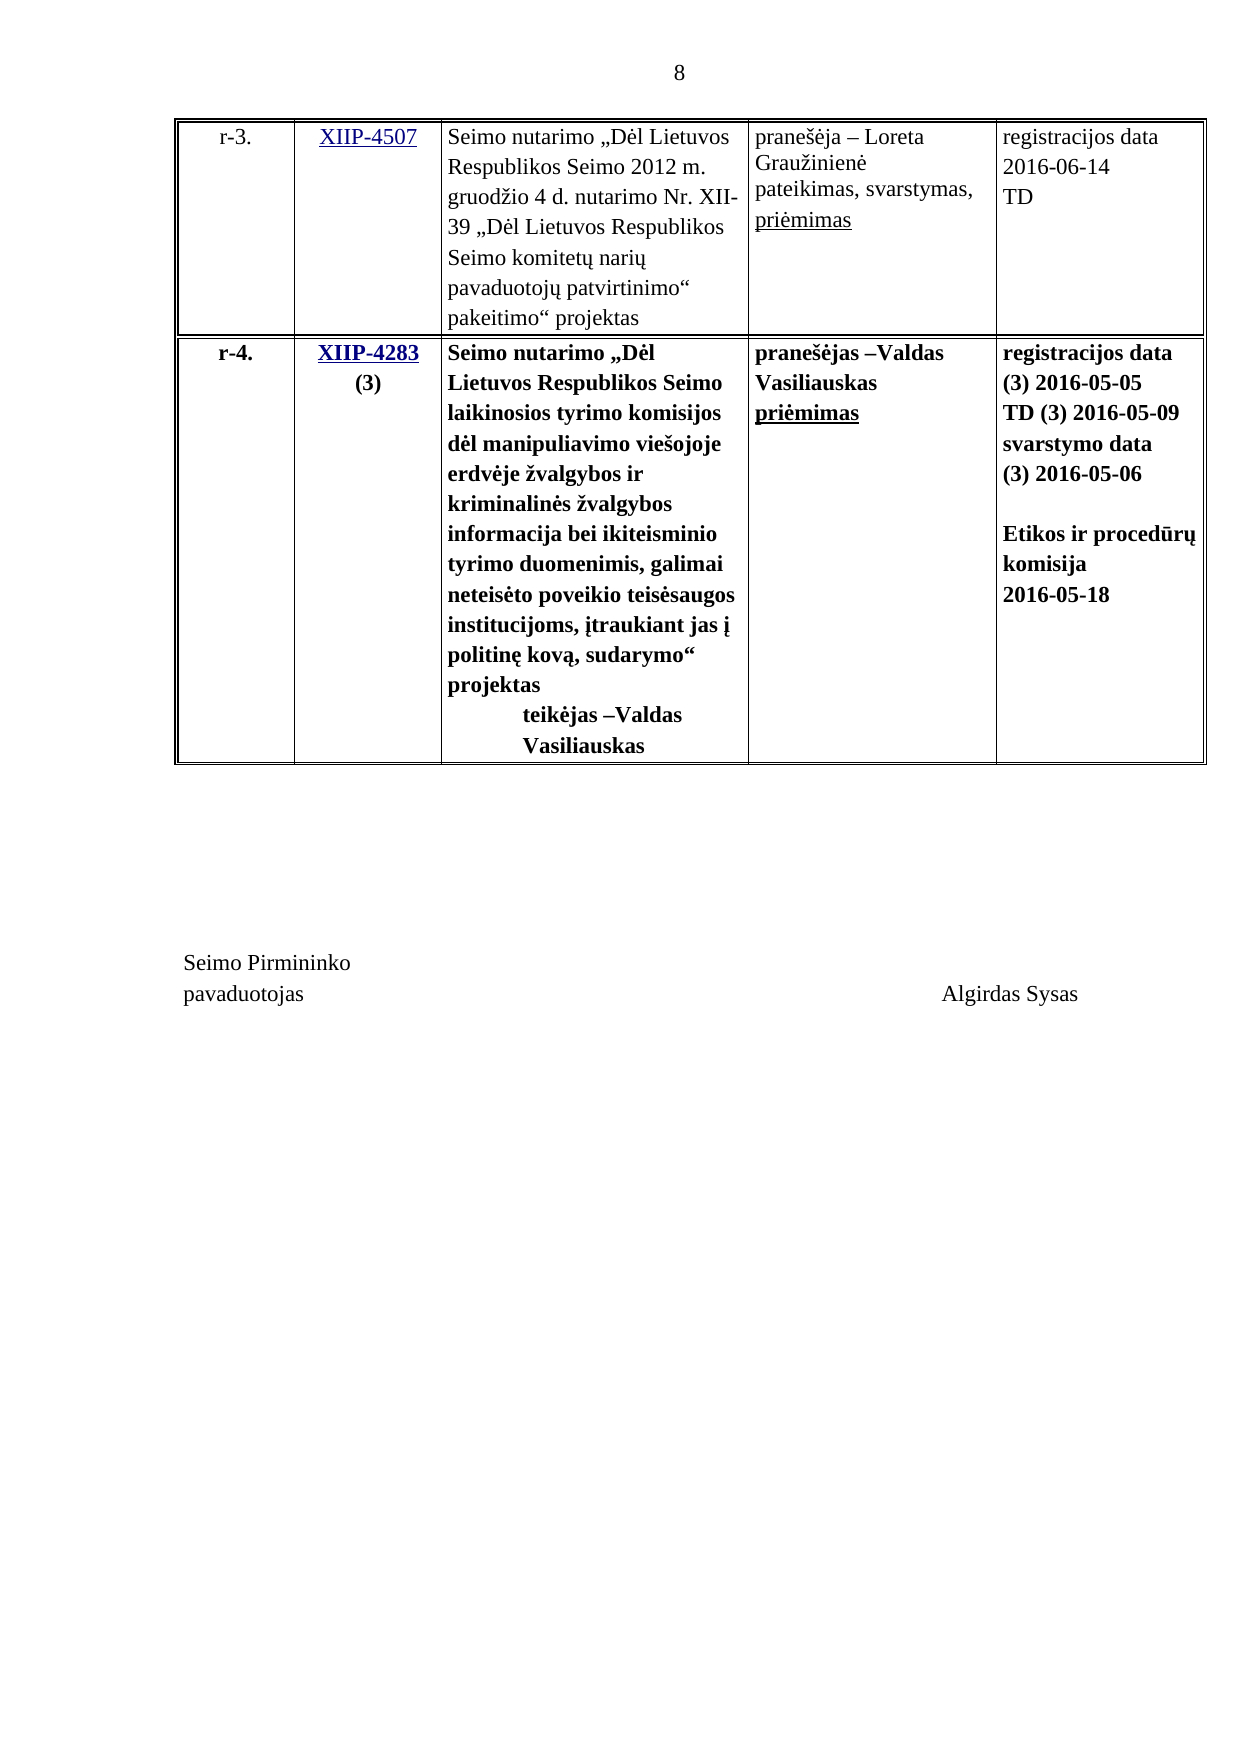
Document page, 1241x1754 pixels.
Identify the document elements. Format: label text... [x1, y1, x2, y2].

table_cell Seimo nutarimo „Dėl Lietuvos Respublikos Seimo laikinosios tyrimo komisijos dėl manipuliavimo viešojoje erdvėje žvalgybos ir kriminalinės žvalgybos informacija bei ikiteisminio tyrimo duomenimis, galimai neteisėto poveikio teisėsaugos institucijoms, įtraukiant jas į politinę kovą, sudarymo“ projektas teikėjas –Valdas Vasiliauskas [442, 339, 748, 762]
table_cell r-3. [179, 123, 294, 334]
table_cell [517, 889, 930, 1016]
table_cell XIIP-4283 (3) [295, 339, 441, 762]
table_cell registracijos data (3) 2016-05-05 TD (3) 2016-05-09 svarstymo data (3) 2016-05-06 Etikos ir procedūrų komisija 2016-05-18 [997, 339, 1203, 762]
table_cell Algirdas Sysas [930, 889, 1240, 1016]
table_cell [1207, 118, 1240, 334]
table_cell [172, 762, 517, 889]
table_cell pranešėjas –Valdas Vasiliauskas priėmimas [749, 339, 996, 762]
table_cell [517, 765, 930, 889]
table_cell [930, 762, 1240, 889]
table_cell pranešėja – Loreta Graužinienė pateikimas, svarstymas, priėmimas [749, 123, 996, 334]
table_cell [1207, 334, 1240, 762]
table_cell registracijos data 2016-06-14 TD [997, 123, 1203, 334]
table_cell Seimo Pirmininko pavaduotojas [172, 889, 517, 1016]
table_cell r-4. [179, 339, 294, 762]
table_cell XIIP-4507 [295, 123, 441, 334]
table_cell Seimo nutarimo „Dėl Lietuvos Respublikos Seimo 2012 m. gruodžio 4 d. nutarimo Nr. XII-39 „Dėl Lietuvos Respublikos Seimo komitetų narių pavaduotojų patvirtinimo“ pakeitimo“ projektas [442, 123, 748, 334]
